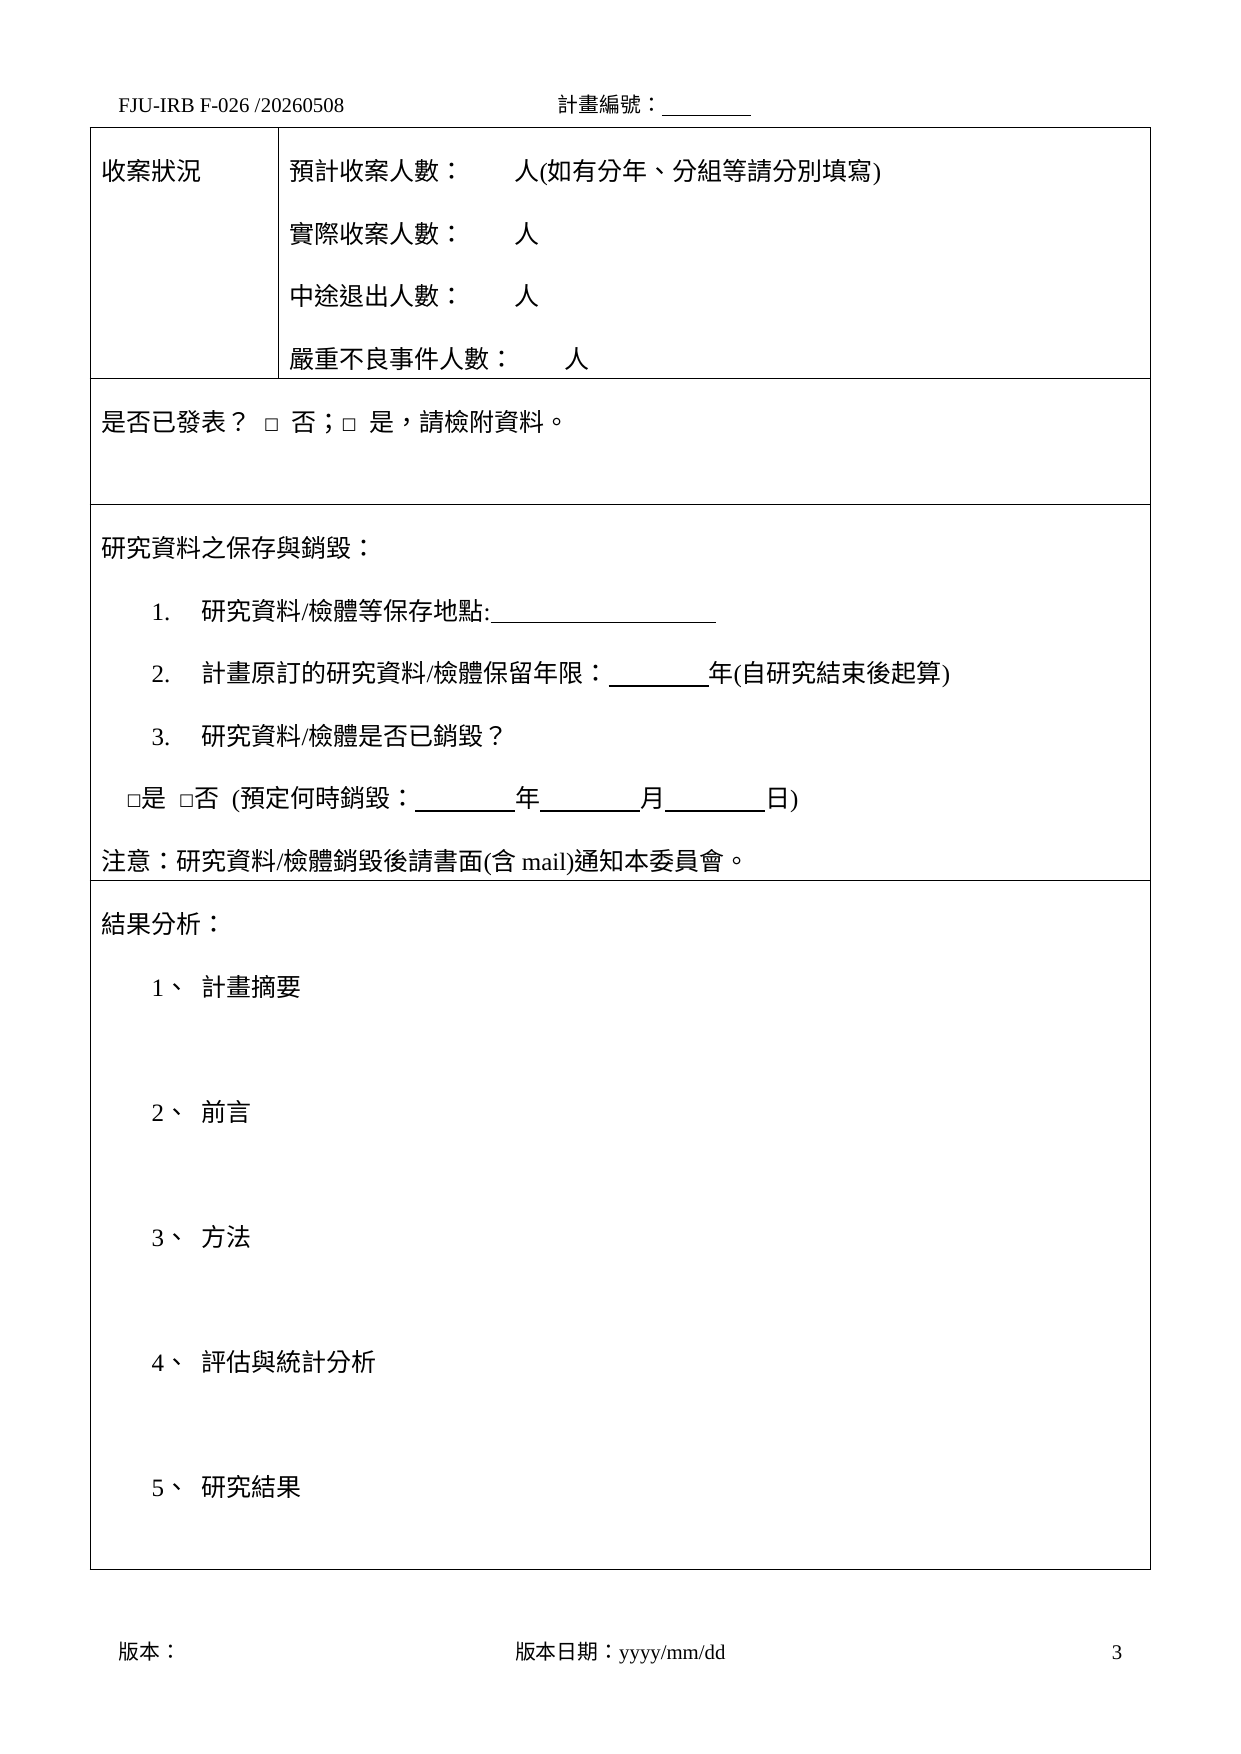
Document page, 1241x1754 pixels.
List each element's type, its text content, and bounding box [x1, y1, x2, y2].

table_cell 預計收案人數： 人(如有分年、分組等請分別填寫) 實際收案人數： 人 中途退出人數： 人 嚴重不良事件人數： 人 [279, 128, 1150, 378]
table_cell 結果分析： 計畫摘要 前言 方法 評估與統計分析 研究結果 [91, 881, 1150, 1569]
table_cell 研究資料之保存與銷毀： 研究資料/檢體等保存地點: 計畫原訂的研究資料/檢體保留年限： 年(自研究結束後起算) 研究資料/檢體是否已銷毀？ ☐是 ☐否 (預定何時銷毀： 年 月 日) 注意：研究資料/檢體銷毀後請書面(含mail)通知本委員會。 [91, 505, 1150, 880]
table_cell 是否已發表？ ☐ 否；☐ 是，請檢附資料。 [91, 379, 1150, 504]
table_cell 收案狀況 [91, 128, 278, 378]
